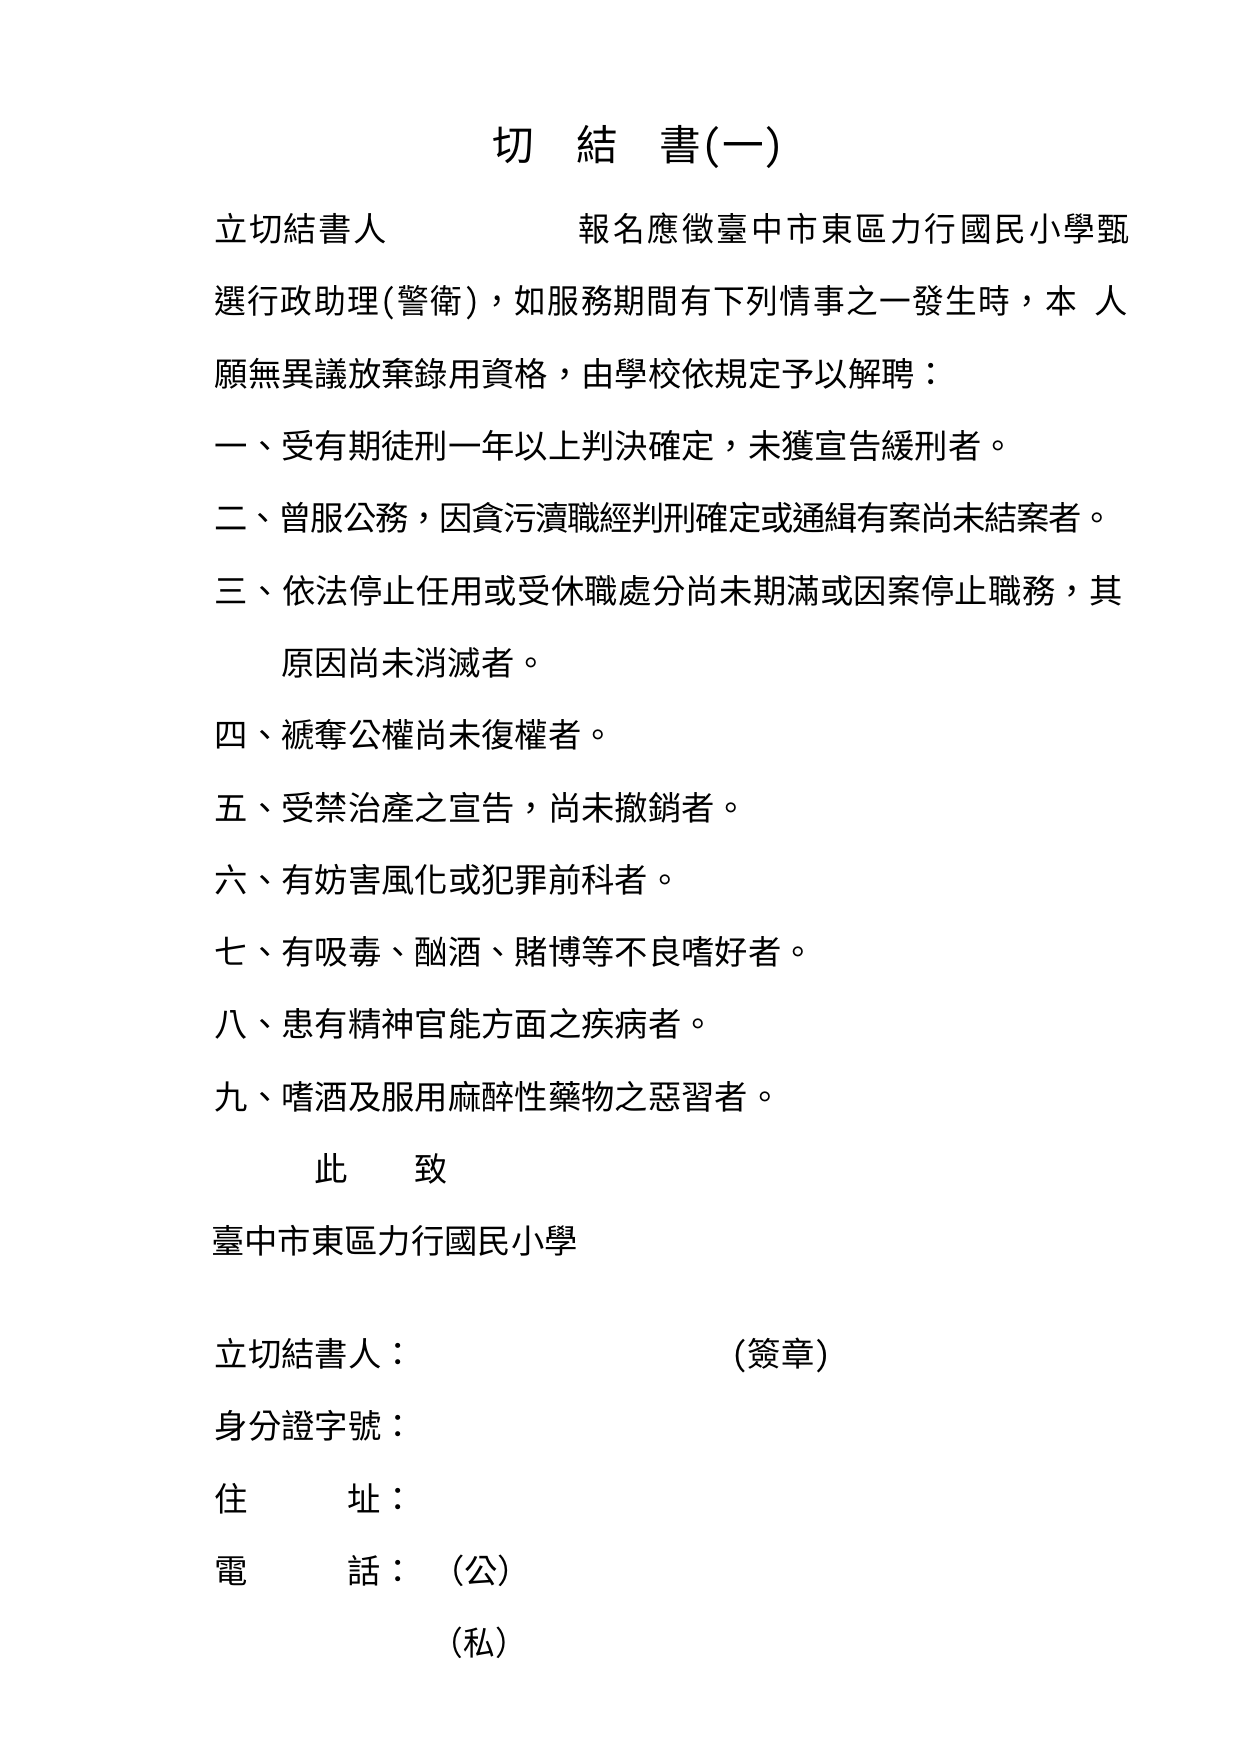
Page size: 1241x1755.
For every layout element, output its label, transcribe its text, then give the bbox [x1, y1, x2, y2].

text 二、曾服公務，因貪污瀆職經判刑確定或通緝有案尚未結案者。三、依法停止任用或受休職處分尚未期滿或因案停止職務，其 [214, 492, 1136, 613]
text （私） [431, 1617, 1168, 1665]
text 九、嗜酒及服用麻醉性藥物之惡習者。此 致 [214, 1070, 782, 1191]
text 一、受有期徒刑一年以上判決確定，未獲宣告緩刑者。 [214, 420, 1168, 468]
text 身分證字號： 住 址： [214, 1400, 415, 1521]
text 臺中市東區力行國民小學 [211, 1215, 1168, 1263]
text 立切結書人： (簽章) [214, 1328, 1168, 1376]
text 切 結 書(一) [133, 112, 1143, 173]
text 原因尚未消滅者。 [281, 637, 1168, 685]
text 四、褫奪公權尚未復權者。 [214, 709, 1168, 757]
text 五、受禁治產之宣告，尚未撤銷者。六、有妨害風化或犯罪前科者。 [214, 781, 748, 902]
text 電 話： （公） [214, 1545, 1168, 1593]
text 立切結書人 報名應徵臺中市東區力行國民小學甄選行政助理(警衛)，如服務期間有下列情事之一發生時，本 人願無異議放棄錄用資格，由學校依規定予以解聘： [214, 203, 1129, 396]
text 七、有吸毒、酗酒、賭博等不良嗜好者。八、患有精神官能方面之疾病者。 [214, 926, 815, 1046]
